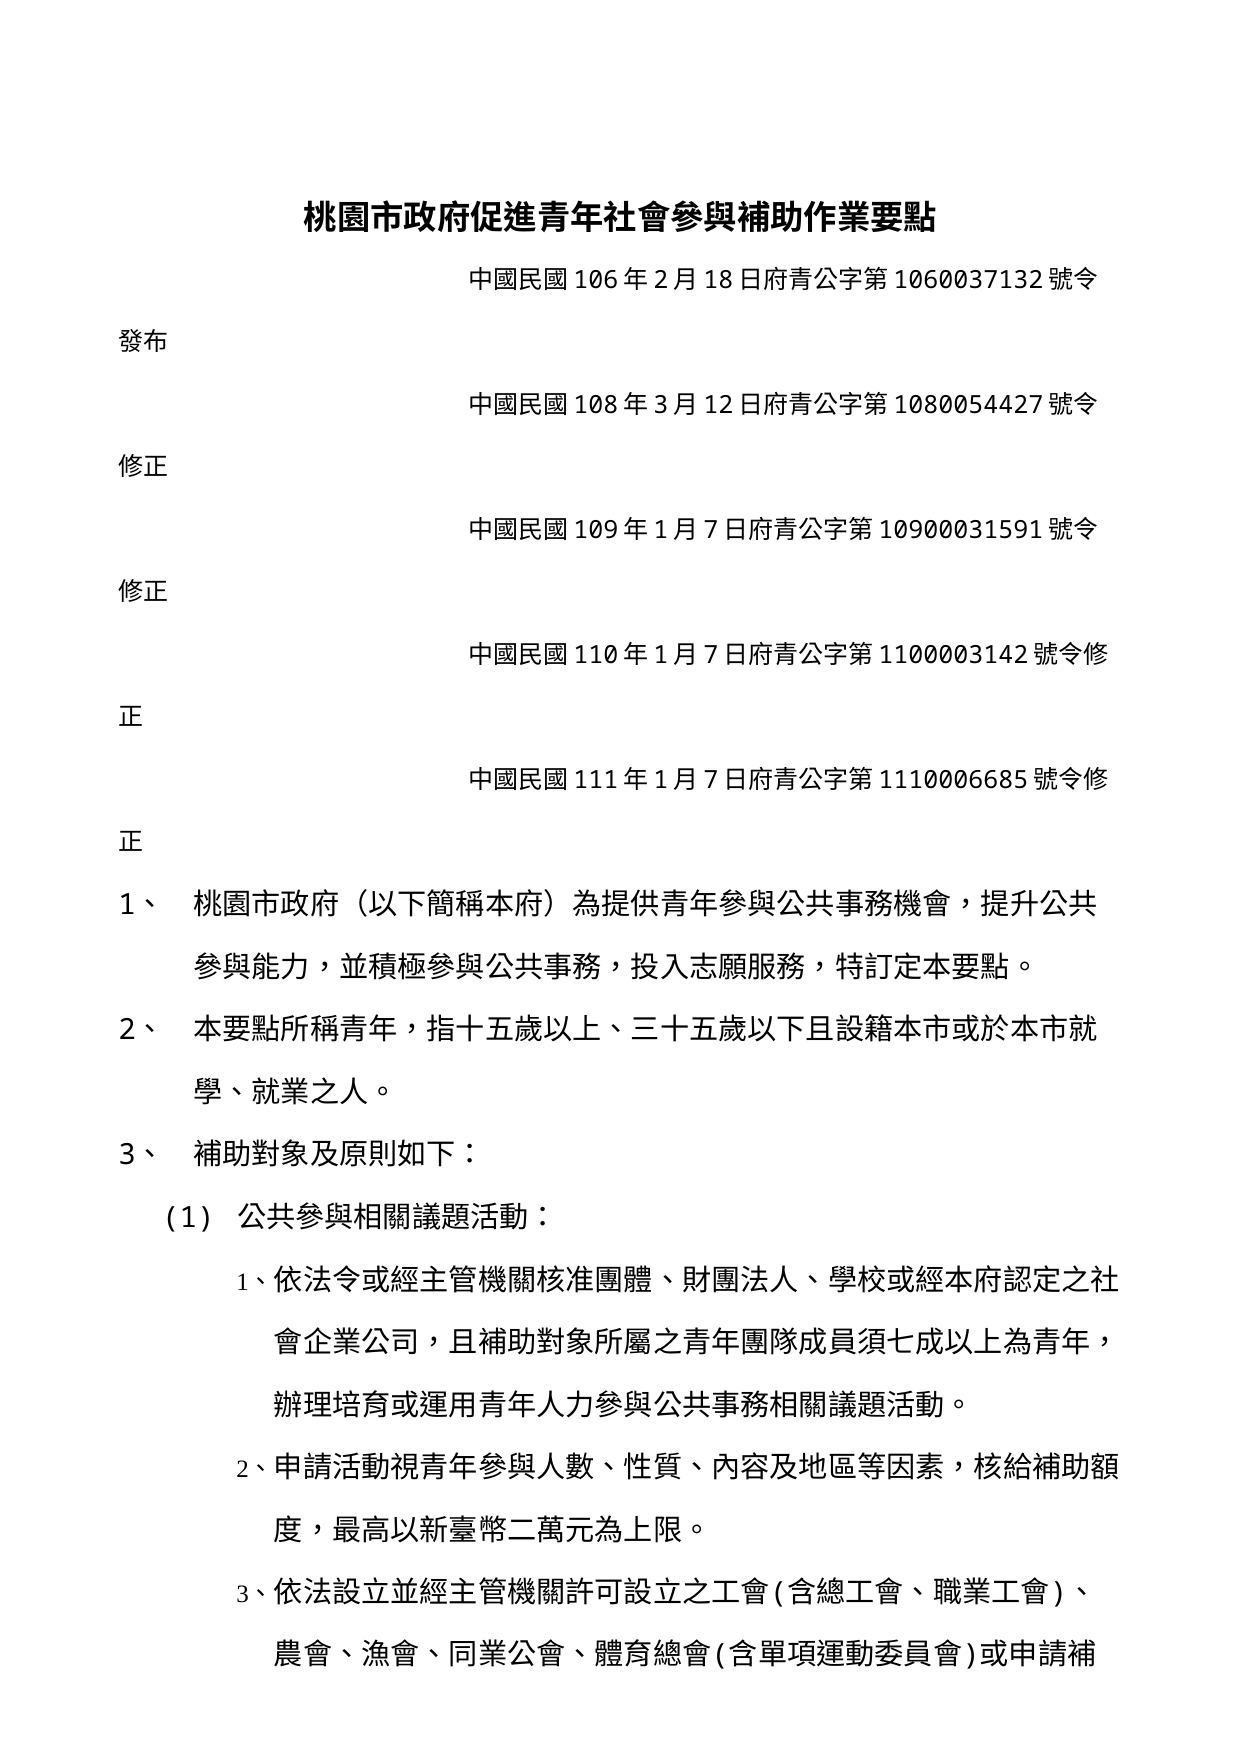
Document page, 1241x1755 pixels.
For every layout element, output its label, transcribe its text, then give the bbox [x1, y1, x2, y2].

list 依法令或經主管機關核准團體、財團法人、學校或經本府認定之社會企業公司，且補助對象所屬之青年團隊成員須七成以上為青年，辦理培育或運用青年人力參與公共事務相關議題活動。 [236, 1236, 1122, 1423]
text 中國民國110年1月7日府青公字第1100003142號令修正 [118, 611, 1122, 736]
text 桃園市政府促進青年社會參與補助作業要點 [118, 173, 1122, 236]
text 中國民國111年1月7日府青公字第1110006685號令修正 [118, 736, 1122, 861]
text 中國民國109年1月7日府青公字第10900031591號令修正 [118, 486, 1122, 611]
list 申請活動視青年參與人數、性質、內容及地區等因素，核給補助額度，最高以新臺幣二萬元為上限。 [236, 1423, 1122, 1548]
list 公共參與相關議題活動： [162, 1173, 1122, 1236]
list 補助對象及原則如下： [118, 1111, 1122, 1173]
text 中國民國106年2月18日府青公字第1060037132號令發布 [118, 236, 1122, 361]
list 依法設立並經主管機關許可設立之工會(含總工會、職業工會)、農會、漁會、同業公會、體育總會(含單項運動委員會)或申請補助之計畫具公益性質之教育、文化、社會福利團體，不受前目規定之額度限制。申請活動視青年參與人數、性質、內容及地區等因素，核給補助額度，最高以新臺幣十萬元為上限。 [236, 1548, 1122, 1673]
list 本要點所稱青年，指十五歲以上、三十五歲以下且設籍本市或於本市就學、就業之人。 [118, 986, 1122, 1111]
text 中國民國108年3月12日府青公字第1080054427號令修正 [118, 361, 1122, 486]
list 桃園市政府（以下簡稱本府）為提供青年參與公共事務機會，提升公共參與能力，並積極參與公共事務，投入志願服務，特訂定本要點。 [118, 861, 1122, 986]
